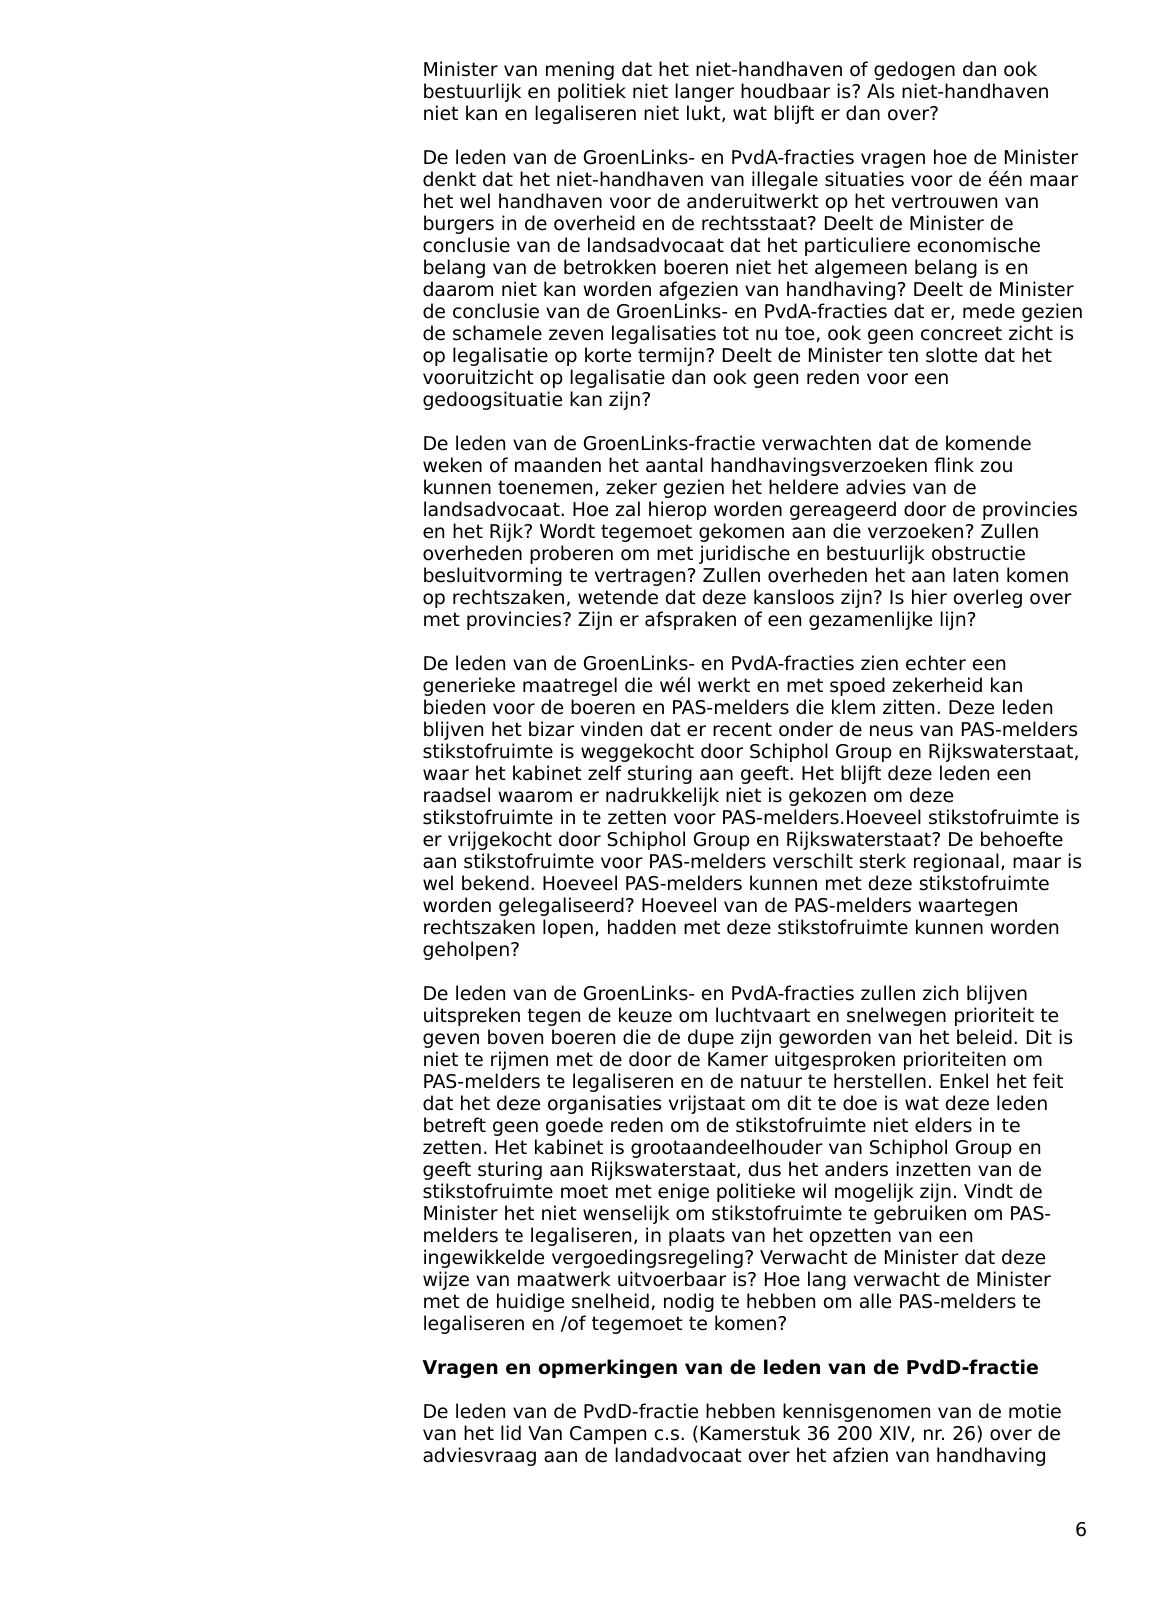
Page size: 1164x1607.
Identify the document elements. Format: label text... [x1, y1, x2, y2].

text De leden van de GroenLinks- en PvdA-fracties vragen hoe de Minister denkt dat het niet-handhaven van illegale situaties voor de één maar het wel handhaven voor de anderuitwerkt op het vertrouwen van burgers in de overheid en de rechtsstaat? Deelt de Minister de conclusie van de landsadvocaat dat het particuliere economische belang van de betrokken boeren niet het algemeen belang is en daarom niet kan worden afgezien van handhaving? Deelt de Minister de conclusie van de GroenLinks- en PvdA-fracties dat er, mede gezien de schamele zeven legalisaties tot nu toe, ook geen concreet zicht is op legalisatie op korte termijn? Deelt de Minister ten slotte dat het vooruitzicht op legalisatie dan ook geen reden voor een gedoogsituatie kan zijn? [422, 147, 1087, 411]
text De leden van de PvdD-fractie hebben kennisgenomen van de motie van het lid Van Campen c.s. (Kamerstuk 36 200 XIV, nr. 26) over de adviesvraag aan de landadvocaat over het afzien van handhaving [422, 1401, 1087, 1467]
text Minister van mening dat het niet-handhaven of gedogen dan ook bestuurlijk en politiek niet langer houdbaar is? Als niet-handhaven niet kan en legaliseren niet lukt, wat blijft er dan over? [422, 59, 1087, 125]
text De leden van de GroenLinks- en PvdA-fracties zien echter een generieke maatregel die wél werkt en met spoed zekerheid kan bieden voor de boeren en PAS-melders die klem zitten. Deze leden blijven het bizar vinden dat er recent onder de neus van PAS-melders stikstofruimte is weggekocht door Schiphol Group en Rijkswaterstaat, waar het kabinet zelf sturing aan geeft. Het blijft deze leden een raadsel waarom er nadrukkelijk niet is gekozen om deze stikstofruimte in te zetten voor PAS-melders.Hoeveel stikstofruimte is er vrijgekocht door Schiphol Group en Rijkswaterstaat? De behoefte aan stikstofruimte voor PAS-melders verschilt sterk regionaal, maar is wel bekend. Hoeveel PAS-melders kunnen met deze stikstofruimte worden gelegaliseerd? Hoeveel van de PAS-melders waartegen rechtszaken lopen, hadden met deze stikstofruimte kunnen worden geholpen? [422, 653, 1087, 961]
text De leden van de GroenLinks-fractie verwachten dat de komende weken of maanden het aantal handhavingsverzoeken flink zou kunnen toenemen, zeker gezien het heldere advies van de landsadvocaat. Hoe zal hierop worden gereageerd door de provincies en het Rijk? Wordt tegemoet gekomen aan die verzoeken? Zullen overheden proberen om met juridische en bestuurlijk obstructie besluitvorming te vertragen? Zullen overheden het aan laten komen op rechtszaken, wetende dat deze kansloos zijn? Is hier overleg over met provincies? Zijn er afspraken of een gezamenlijke lijn? [422, 433, 1087, 631]
text De leden van de GroenLinks- en PvdA-fracties zullen zich blijven uitspreken tegen de keuze om luchtvaart en snelwegen prioriteit te geven boven boeren die de dupe zijn geworden van het beleid. Dit is niet te rijmen met de door de Kamer uitgesproken prioriteiten om PAS-melders te legaliseren en de natuur te herstellen. Enkel het feit dat het deze organisaties vrijstaat om dit te doe is wat deze leden betreft geen goede reden om de stikstofruimte niet elders in te zetten. Het kabinet is grootaandeelhouder van Schiphol Group en geeft sturing aan Rijkswaterstaat, dus het anders inzetten van de stikstofruimte moet met enige politieke wil mogelijk zijn. Vindt de Minister het niet wenselijk om stikstofruimte te gebruiken om PAS-melders te legaliseren, in plaats van het opzetten van een ingewikkelde vergoedingsregeling? Verwacht de Minister dat deze wijze van maatwerk uitvoerbaar is? Hoe lang verwacht de Minister met de huidige snelheid, nodig te hebben om alle PAS-melders te legaliseren en /of tegemoet te komen? [422, 983, 1087, 1335]
subtitle Vragen en opmerkingen van de leden van de PvdD-fractie [422, 1357, 1087, 1379]
